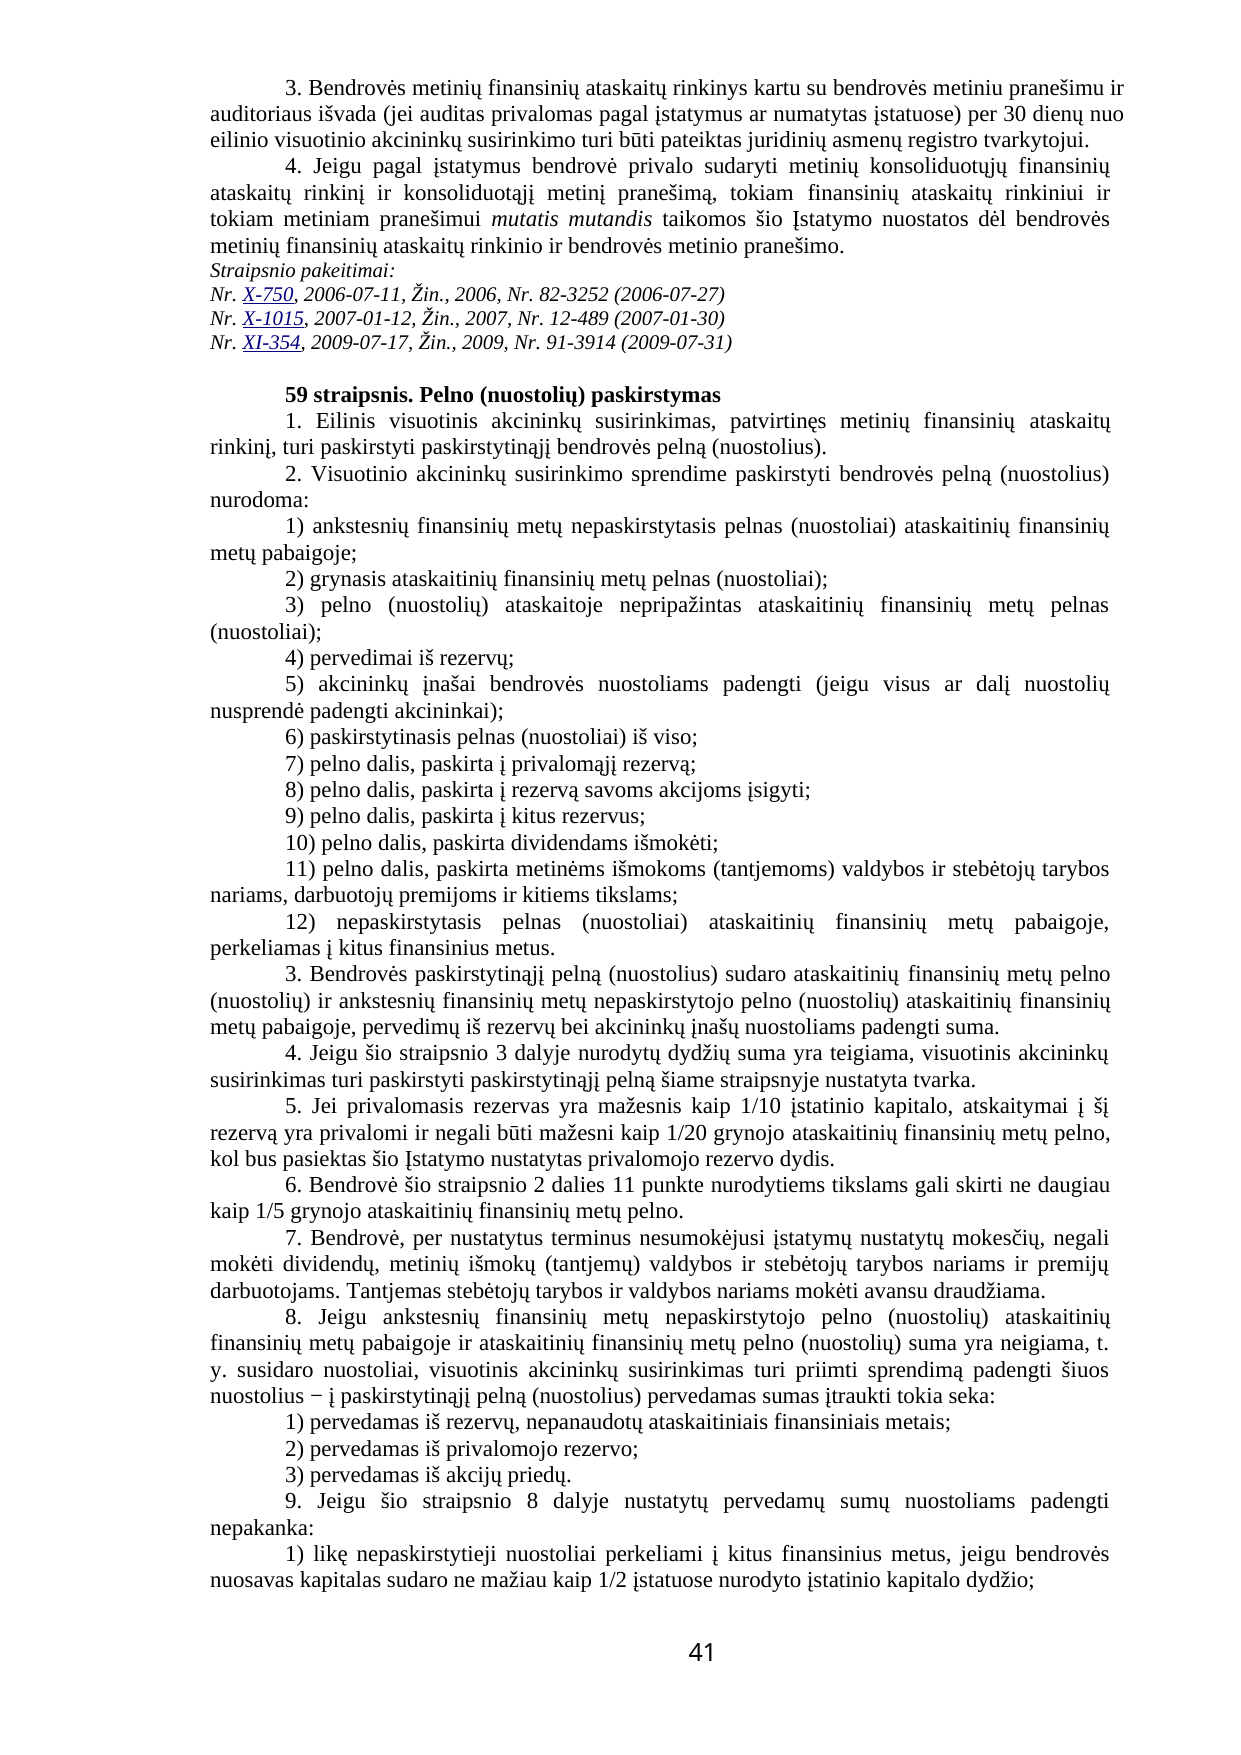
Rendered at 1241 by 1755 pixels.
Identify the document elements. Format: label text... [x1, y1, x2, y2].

text Straipsnio pakeitimai: [210, 258, 1111, 282]
text 59 straipsnis. Pelno (nuostolių) paskirstymas [210, 381, 1111, 407]
text 6) paskirstytinasis pelnas (nuostoliai) iš viso; [210, 723, 1111, 749]
text 7) pelno dalis, paskirta į privalomąjį rezervą; [210, 749, 1111, 776]
text 11) pelno dalis, paskirta metinėms išmokoms (tantjemoms) valdybos ir stebėtojų tarybos nariams, darbuotojų premijoms ir kitiems tikslams; [210, 855, 1111, 908]
text 12) nepaskirstytasis pelnas (nuostoliai) ataskaitinių finansinių metų pabaigoje, perkeliamas į kitus finansinius metus. [210, 908, 1111, 960]
text 3) pervedamas iš akcijų priedų. [210, 1461, 1111, 1487]
text Nr. XI-354, 2009-07-17, Žin., 2009, Nr. 91-3914 (2009-07-31) [210, 330, 1120, 354]
text 1) ankstesnių finansinių metų nepaskirstytasis pelnas (nuostoliai) ataskaitinių finansinių metų pabaigoje; [210, 512, 1111, 565]
text 6. Bendrovė šio straipsnio 2 dalies 11 punkte nurodytiems tikslams gali skirti ne daugiau kaip 1/5 grynojo ataskaitinių finansinių metų pelno. [210, 1171, 1111, 1224]
text 4) pervedimai iš rezervų; [210, 644, 1111, 671]
text 3. Bendrovės paskirstytinąjį pelną (nuostolius) sudaro ataskaitinių finansinių metų pelno (nuostolių) ir ankstesnių finansinių metų nepaskirstytojo pelno (nuostolių) ataskaitinių finansinių metų pabaigoje, pervedimų iš rezervų bei akcininkų įnašų nuostoliams padengti suma. [210, 960, 1111, 1039]
text 1) likę nepaskirstytieji nuostoliai perkeliami į kitus finansinius metus, jeigu bendrovės nuosavas kapitalas sudaro ne mažiau kaip 1/2 įstatuose nurodyto įstatinio kapitalo dydžio; [210, 1540, 1111, 1593]
text 9. Jeigu šio straipsnio 8 dalyje nustatytų pervedamų sumų nuostoliams padengti nepakanka: [210, 1487, 1111, 1540]
text 8) pelno dalis, paskirta į rezervą savoms akcijoms įsigyti; [210, 776, 1111, 802]
text Nr. X-1015, 2007-01-12, Žin., 2007, Nr. 12-489 (2007-01-30) [210, 306, 1111, 330]
text 10) pelno dalis, paskirta dividendams išmokėti; [210, 829, 1111, 855]
text Nr. X-750, 2006-07-11, Žin., 2006, Nr. 82-3252 (2006-07-27) [210, 282, 1111, 306]
text 1) pervedamas iš rezervų, nepanaudotų ataskaitiniais finansiniais metais; [210, 1408, 1111, 1435]
text 5) akcininkų įnašai bendrovės nuostoliams padengti (jeigu visus ar dalį nuostolių nusprendė padengti akcininkai); [210, 671, 1111, 723]
text 5. Jei privalomasis rezervas yra mažesnis kaip 1/10 įstatinio kapitalo, atskaitymai į šį rezervą yra privalomi ir negali būti mažesni kaip 1/20 grynojo ataskaitinių finansinių metų pelno, kol bus pasiektas šio Įstatymo nustatytas privalomojo rezervo dydis. [210, 1092, 1111, 1171]
text 7. Bendrovė, per nustatytus terminus nesumokėjusi įstatymų nustatytų mokesčių, negali mokėti dividendų, metinių išmokų (tantjemų) valdybos ir stebėtojų tarybos nariams ir premijų darbuotojams. Tantjemas stebėtojų tarybos ir valdybos nariams mokėti avansu draudžiama. [210, 1224, 1111, 1303]
text 2) pervedamas iš privalomojo rezervo; [210, 1435, 1111, 1461]
text 4. Jeigu pagal įstatymus bendrovė privalo sudaryti metinių konsoliduotųjų finansinių ataskaitų rinkinį ir konsoliduotąjį metinį pranešimą, tokiam finansinių ataskaitų rinkiniui ir tokiam metiniam pranešimui mutatis mutandis taikomos šio Įstatymo nuostatos dėl bendrovės metinių finansinių ataskaitų rinkinio ir bendrovės metinio pranešimo. [210, 153, 1111, 258]
text 1. Eilinis visuotinis akcininkų susirinkimas, patvirtinęs metinių finansinių ataskaitų rinkinį, turi paskirstyti paskirstytinąjį bendrovės pelną (nuostolius). [210, 407, 1111, 460]
text 3. Bendrovės metinių finansinių ataskaitų rinkinys kartu su bendrovės metiniu pranešimu ir auditoriaus išvada (jei auditas privalomas pagal įstatymus ar numatytas įstatuose) per 30 dienų nuo eilinio visuotinio akcininkų susirinkimo turi būti pateiktas juridinių asmenų registro tvarkytojui. [210, 73, 1126, 153]
text 9) pelno dalis, paskirta į kitus rezervus; [210, 802, 1111, 829]
text 3) pelno (nuostolių) ataskaitoje nepripažintas ataskaitinių finansinių metų pelnas (nuostoliai); [210, 591, 1111, 644]
text 2. Visuotinio akcininkų susirinkimo sprendime paskirstyti bendrovės pelną (nuostolius) nurodoma: [210, 460, 1111, 512]
text 8. Jeigu ankstesnių finansinių metų nepaskirstytojo pelno (nuostolių) ataskaitinių finansinių metų pabaigoje ir ataskaitinių finansinių metų pelno (nuostolių) suma yra neigiama, t. y. susidaro nuostoliai, visuotinis akcininkų susirinkimas turi priimti sprendimą padengti šiuos nuostolius − į paskirstytinąjį pelną (nuostolius) pervedamas sumas įtraukti tokia seka: [210, 1303, 1111, 1408]
text 4. Jeigu šio straipsnio 3 dalyje nurodytų dydžių suma yra teigiama, visuotinis akcininkų susirinkimas turi paskirstyti paskirstytinąjį pelną šiame straipsnyje nustatyta tvarka. [210, 1039, 1111, 1092]
text 2) grynasis ataskaitinių finansinių metų pelnas (nuostoliai); [210, 565, 1111, 591]
